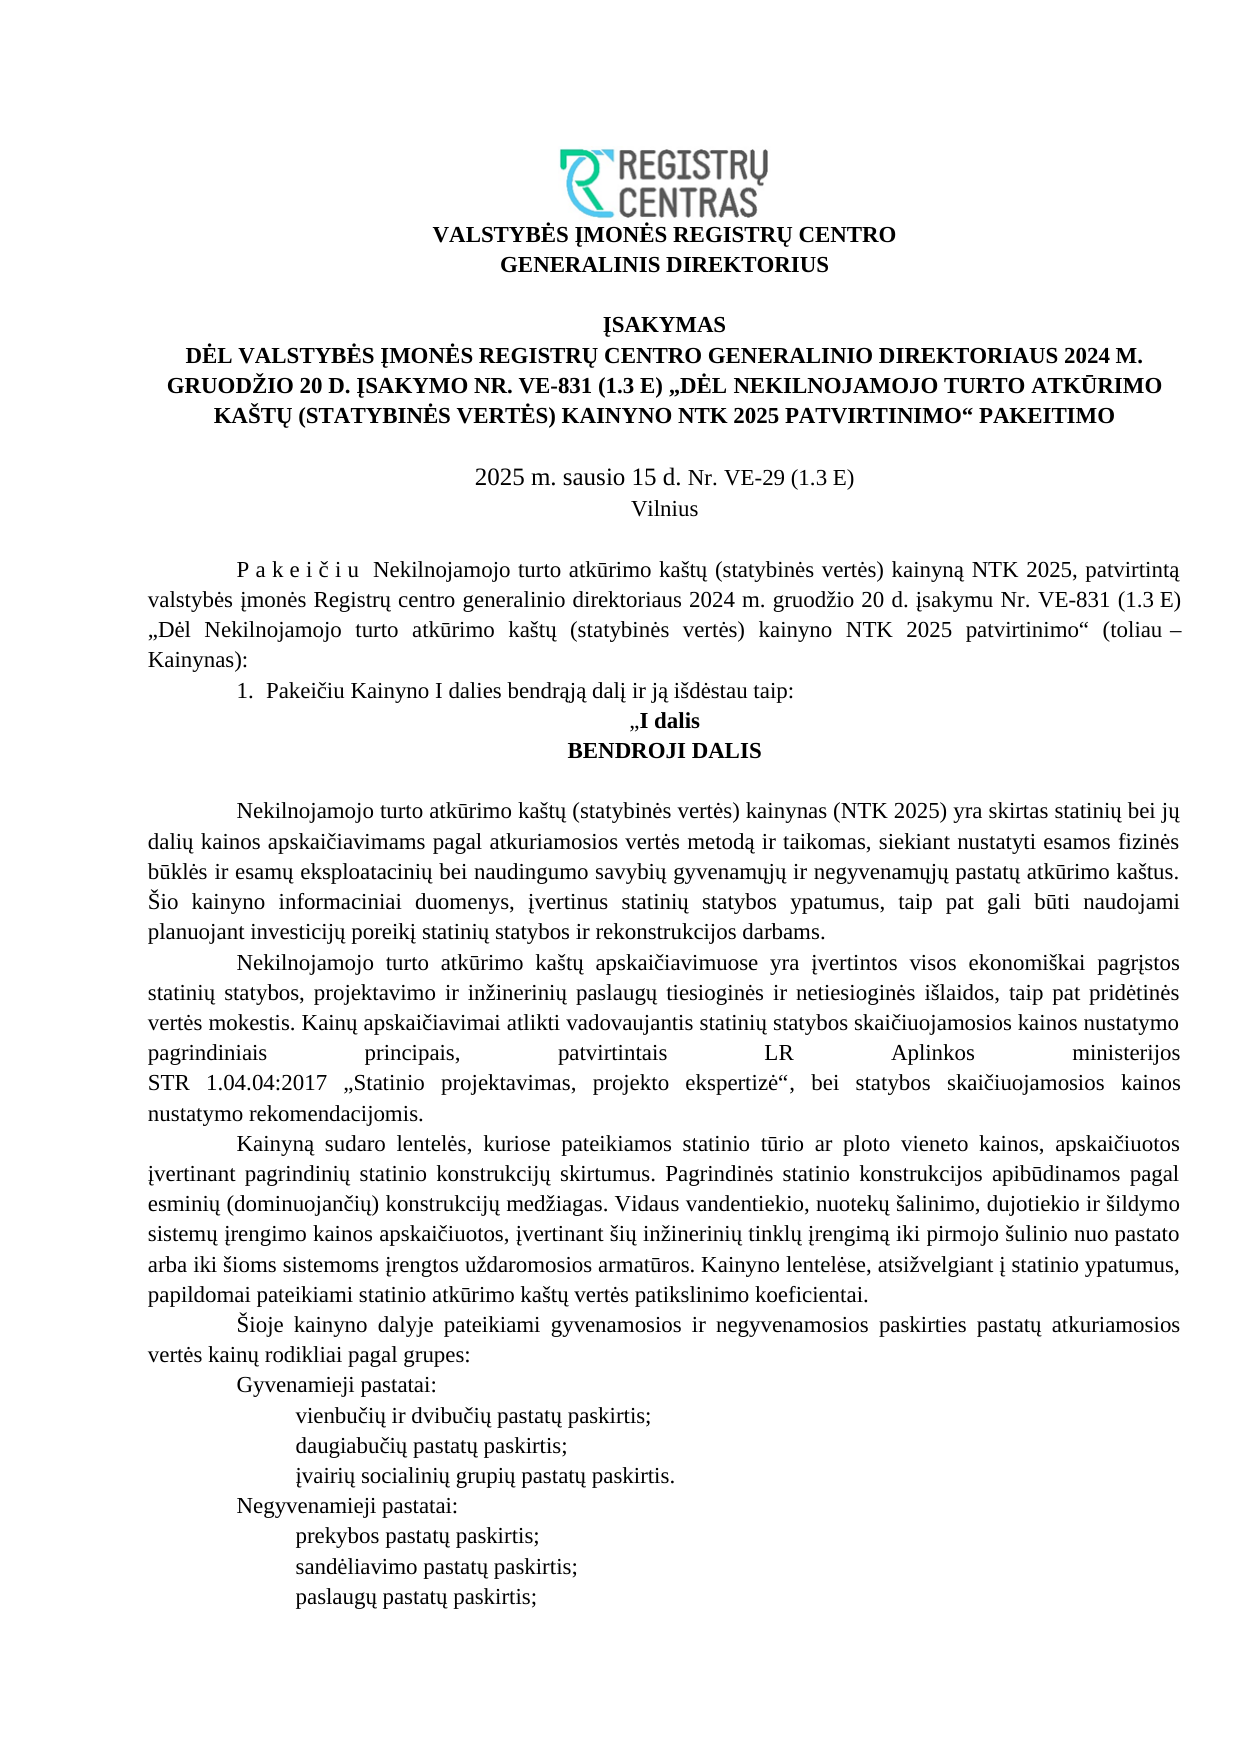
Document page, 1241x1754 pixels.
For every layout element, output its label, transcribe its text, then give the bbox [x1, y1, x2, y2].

text ĮSAKYMAS [148, 311, 1181, 338]
text Nekilnojamojo turto atkūrimo kaštų (statybinės vertės) kainynas (NTK 2025) yra skirtas statinių bei jų dalių kainos apskaičiavimams pagal atkuriamosios vertės metodą ir taikomas, siekiant nustatyti esamos fizinės būklės ir esamų eksploatacinių bei naudingumo savybių gyvenamųjų ir negyvenamųjų pastatų atkūrimo kaštus. Šio kainyno informaciniai duomenys, įvertinus statinių statybos ypatumus, taip pat gali būti naudojami planuojant investicijų poreikį statinių statybos ir rekonstrukcijos darbams. [148, 798, 1181, 945]
text 2025 m. sausio 15 d. Nr. VE-29 (1.3 E) [148, 462, 1181, 491]
text Vilnius [148, 496, 1181, 522]
text Nekilnojamojo turto atkūrimo kaštų apskaičiavimuose yra įvertintos visos ekonomiškai pagrįstos statinių statybos, projektavimo ir inžinerinių paslaugų tiesioginės ir netiesioginės išlaidos, taip pat pridėtinės vertės mokestis. Kainų apskaičiavimai atlikti vadovaujantis statinių statybos skaičiuojamosios kainos nustatymo pagrindiniais principais, patvirtintais LR Aplinkos ministerijos STR 1.04.04:2017 „Statinio projektavimas, projekto ekspertizė“, bei statybos skaičiuojamosios kainos nustatymo rekomendacijomis. [148, 949, 1181, 1126]
text įvairių socialinių grupių pastatų paskirtis. [148, 1462, 1181, 1488]
text Šioje kainyno dalyje pateikiami gyvenamosios ir negyvenamosios paskirties pastatų atkuriamosios vertės kainų rodikliai pagal grupes: [148, 1311, 1181, 1368]
text Negyvenamieji pastatai: [148, 1492, 1181, 1519]
text „I dalis [148, 707, 1181, 733]
text DĖL VALSTYBĖS ĮMONĖS REGISTRŲ CENTRO GENERALINIO DIREKTORIAUS 2024 M. GRUODŽIO 20 D. ĮSAKYMO NR. VE-831 (1.3 E) „DĖL NEKILNOJAMOJO TURTO ATKŪRIMO KAŠTŲ (STATYBINĖS VERTĖS) KAINYNO NTK 2025 PATVIRTINIMO“ PAKEITIMO [148, 342, 1181, 428]
text Kainyną sudaro lentelės, kuriose pateikiamos statinio tūrio ar ploto vieneto kainos, apskaičiuotos įvertinant pagrindinių statinio konstrukcijų skirtumus. Pagrindinės statinio konstrukcijos apibūdinamos pagal esminių (dominuojančių) konstrukcijų medžiagas. Vidaus vandentiekio, nuotekų šalinimo, dujotiekio ir šildymo sistemų įrengimo kainos apskaičiuotos, įvertinant šių inžinerinių tinklų įrengimą iki pirmojo šulinio nuo pastato arba iki šioms sistemoms įrengtos uždaromosios armatūros. Kainyno lentelėse, atsižvelgiant į statinio ypatumus, papildomai pateikiami statinio atkūrimo kaštų vertės patikslinimo koeficientai. [148, 1130, 1181, 1307]
text prekybos pastatų paskirtis; [148, 1523, 1181, 1549]
text VALSTYBĖS ĮMONĖS REGISTRŲ CENTRO [148, 221, 1181, 247]
text Pakeičiu Nekilnojamojo turto atkūrimo kaštų (statybinės vertės) kainyną NTK 2025, patvirtintą valstybės įmonės Registrų centro generalinio direktoriaus 2024 m. gruodžio 20 d. įsakymu Nr. VE-831 (1.3 E) „Dėl Nekilnojamojo turto atkūrimo kaštų (statybinės vertės) kainyno NTK 2025 patvirtinimo“ (toliau – Kainynas): [148, 556, 1181, 673]
text BENDROJI DALIS [148, 737, 1181, 763]
text Gyvenamieji pastatai: [148, 1372, 1181, 1398]
text vienbučių ir dvibučių pastatų paskirtis; [148, 1402, 1181, 1428]
text GENERALINIS DIREKTORIUS [148, 251, 1181, 277]
text paslaugų pastatų paskirtis; [148, 1583, 1181, 1609]
text sandėliavimo pastatų paskirtis; [148, 1553, 1181, 1579]
text 1. Pakeičiu Kainyno I dalies bendrąją dalį ir ją išdėstau taip: [223, 677, 1181, 703]
text daugiabučių pastatų paskirtis; [148, 1432, 1181, 1458]
